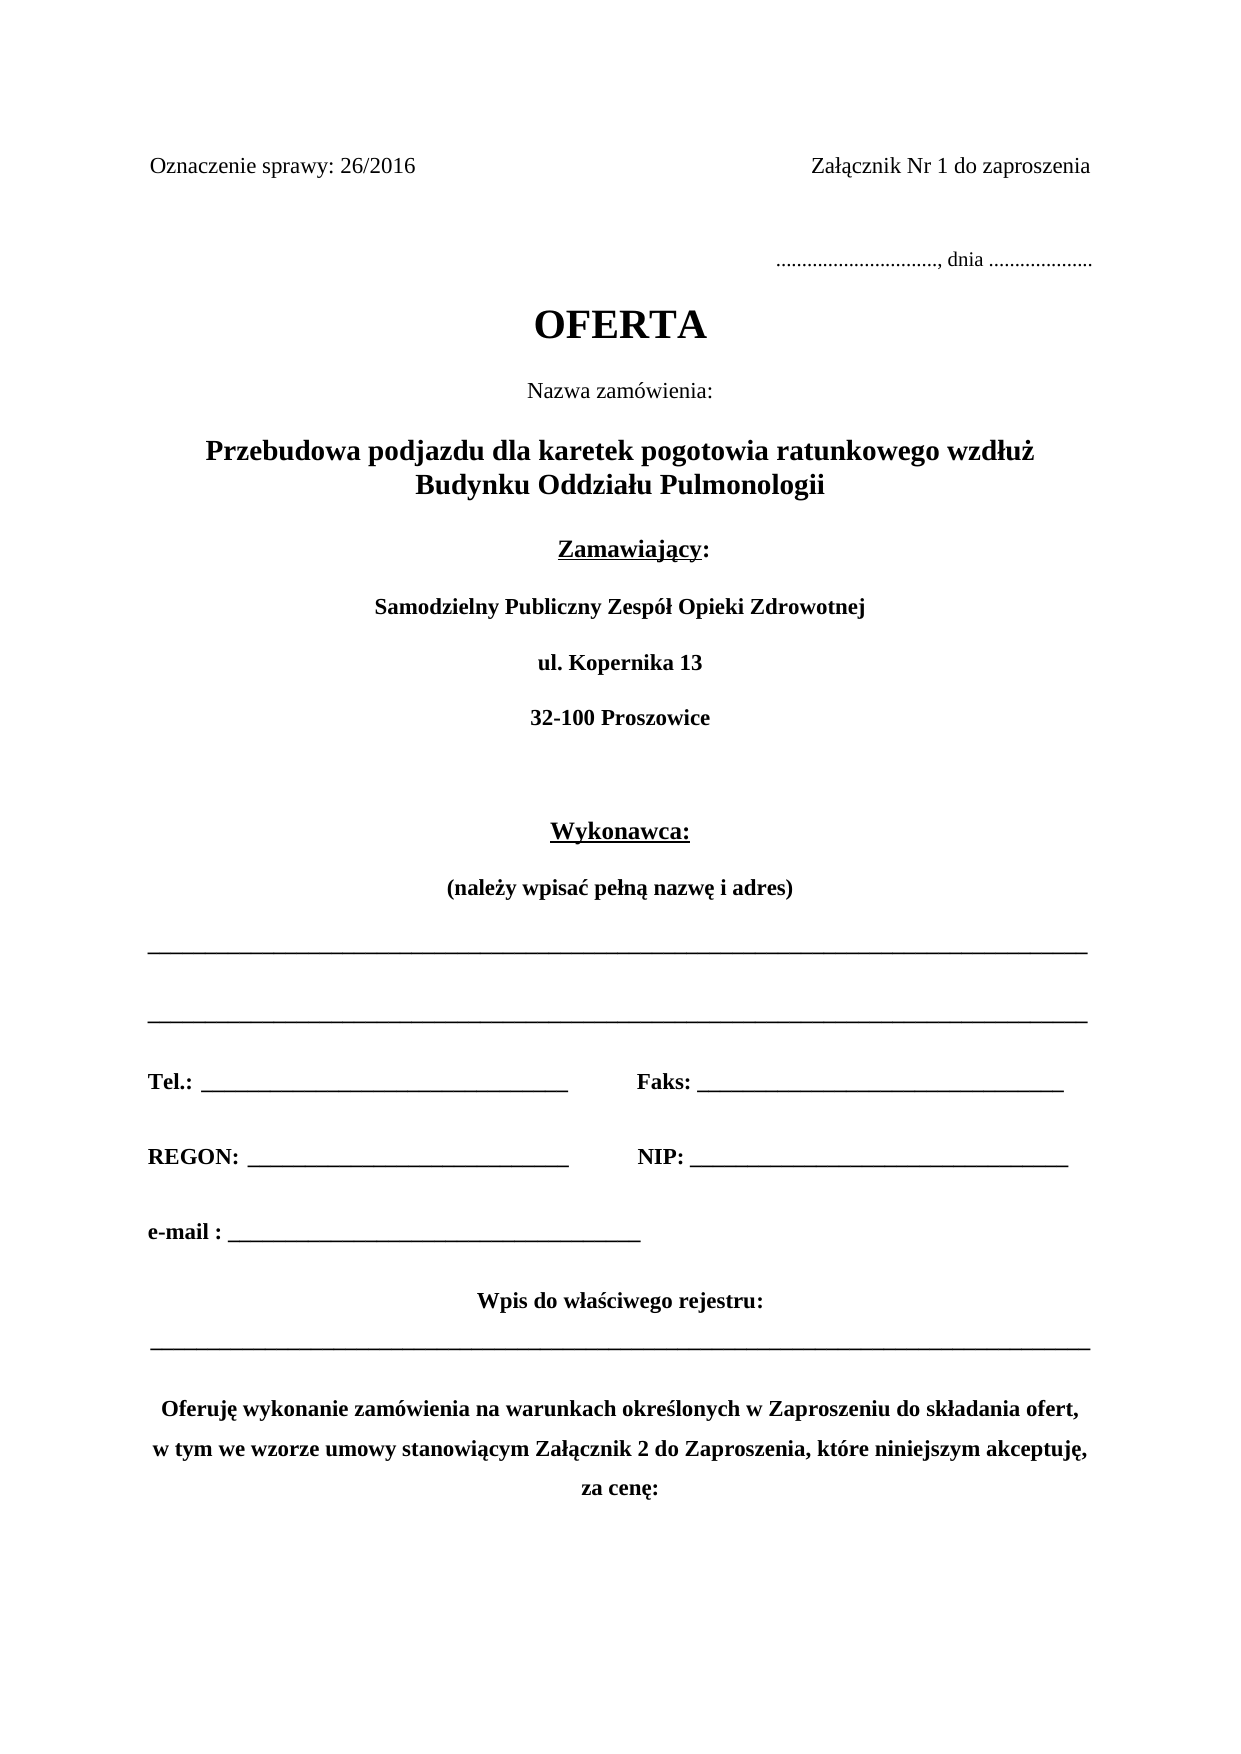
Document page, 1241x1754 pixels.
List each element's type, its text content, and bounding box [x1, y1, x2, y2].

text __________________________________________________________________________________ [148, 930, 1092, 957]
text OFERTA [148, 300, 1092, 348]
text 32-100 Proszowice [148, 704, 1092, 731]
text ..............................., dnia .................... [148, 246, 1092, 271]
text Oznaczenie sprawy: 26/2016 Załącznik Nr 1 do zaproszenia [148, 152, 1092, 179]
text (należy wpisać pełną nazwę i adres) [148, 874, 1092, 901]
text Zamawiający: [148, 530, 1092, 563]
text Wpis do właściwego rejestru: __________________________________________________________________________________ [148, 1287, 1092, 1353]
text REGON: ____________________________ NIP: _________________________________ [148, 1143, 1092, 1169]
text Nazwa zamówienia: [148, 377, 1092, 404]
text Wykonawca: [148, 816, 1092, 845]
text ul. Kopernika 13 [148, 649, 1092, 675]
text Tel.: ________________________________ Faks: ________________________________ [148, 1068, 1092, 1094]
text Oferuję wykonanie zamówienia na warunkach określonych w Zaproszeniu do składania ofert, w tym we wzorze umowy stanowiącym Załącznik 2 do Zaproszenia, które niniejszym akceptuję, za cenę: [148, 1396, 1092, 1501]
text Przebudowa podjazdu dla karetek pogotowia ratunkowego wzdłuż Budynku Oddziału Pulmonologii [148, 433, 1092, 500]
text e-mail : ____________________________________ [148, 1218, 1092, 1244]
text Samodzielny Publiczny Zespół Opieki Zdrowotnej [148, 593, 1092, 619]
text __________________________________________________________________________________ [148, 999, 1092, 1026]
